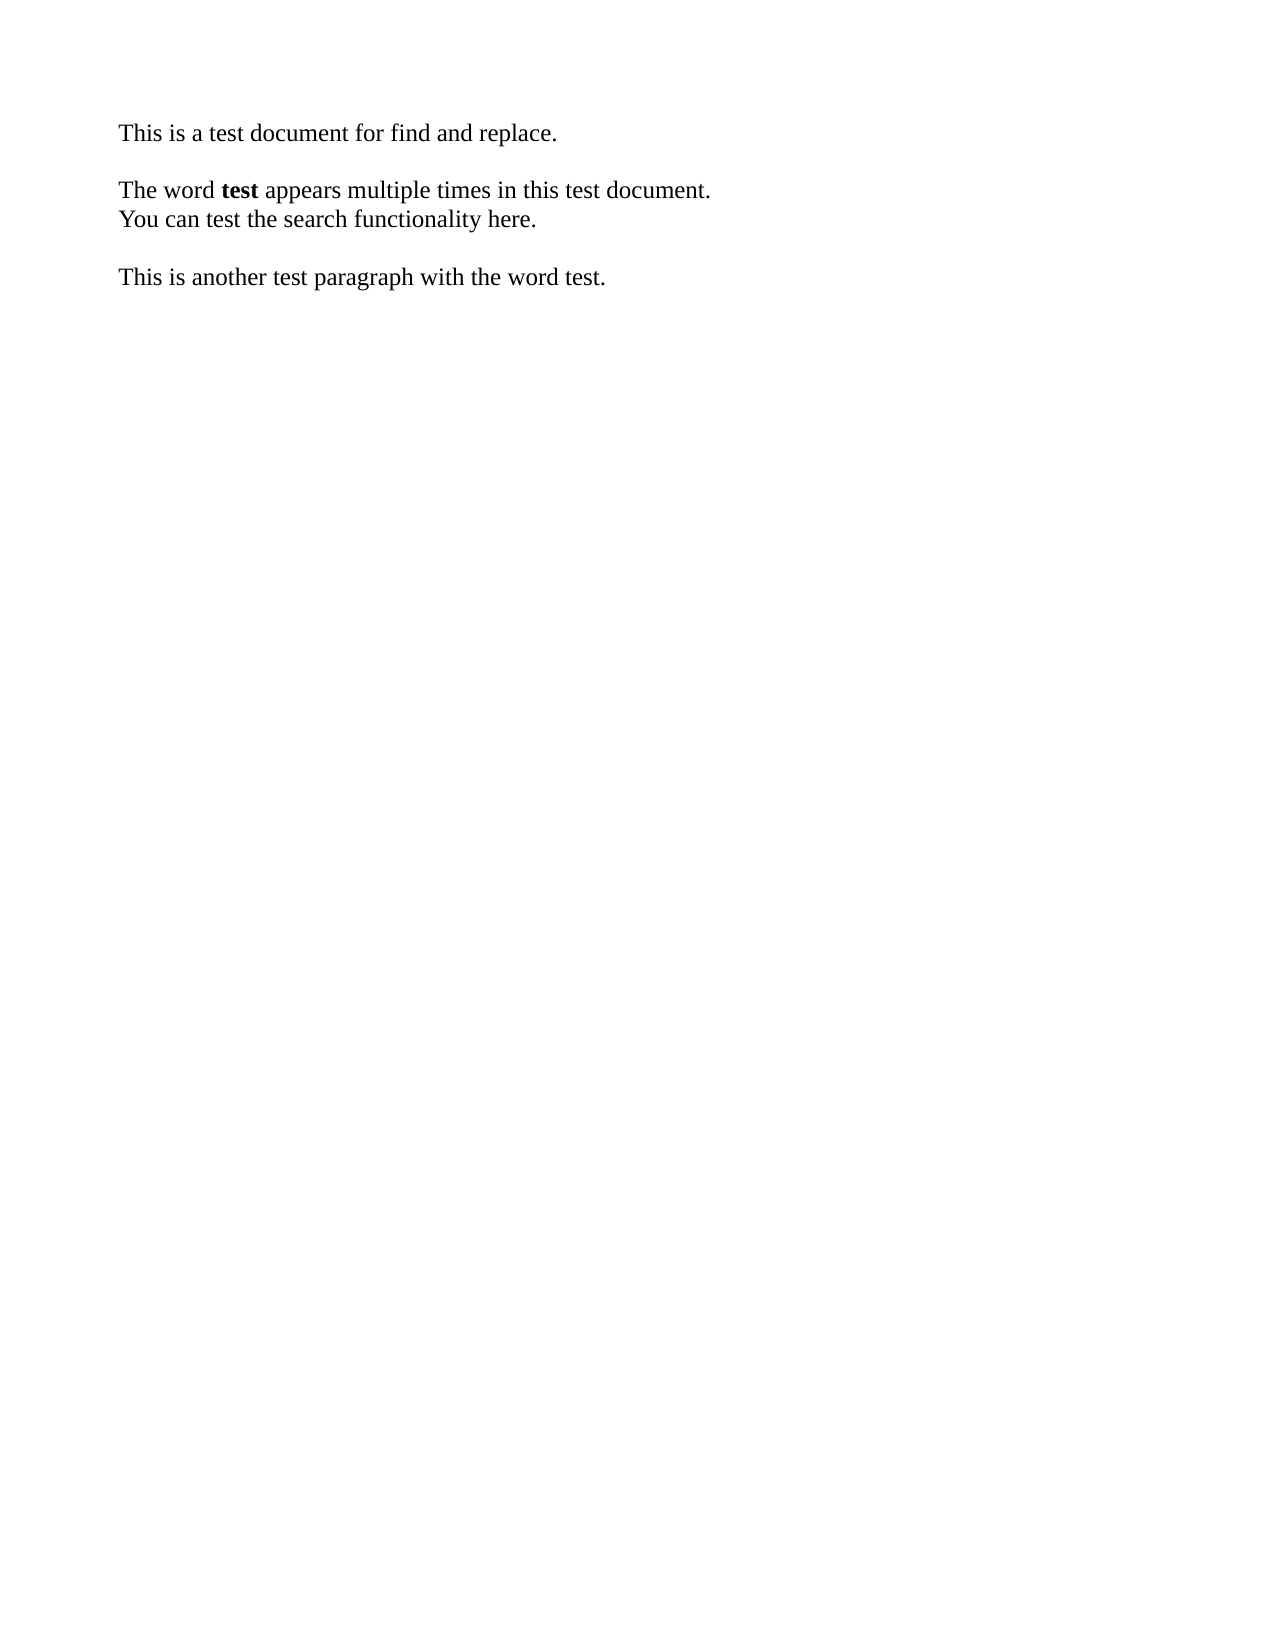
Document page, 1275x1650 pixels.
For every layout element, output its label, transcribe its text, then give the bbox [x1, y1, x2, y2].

text This is a test document for find and replace. [118, 118, 1157, 147]
text The word test appears multiple times in this test document. [118, 176, 1157, 204]
text This is another test paragraph with the word test. [118, 262, 1157, 291]
text You can test the search functionality here. [118, 204, 1157, 233]
